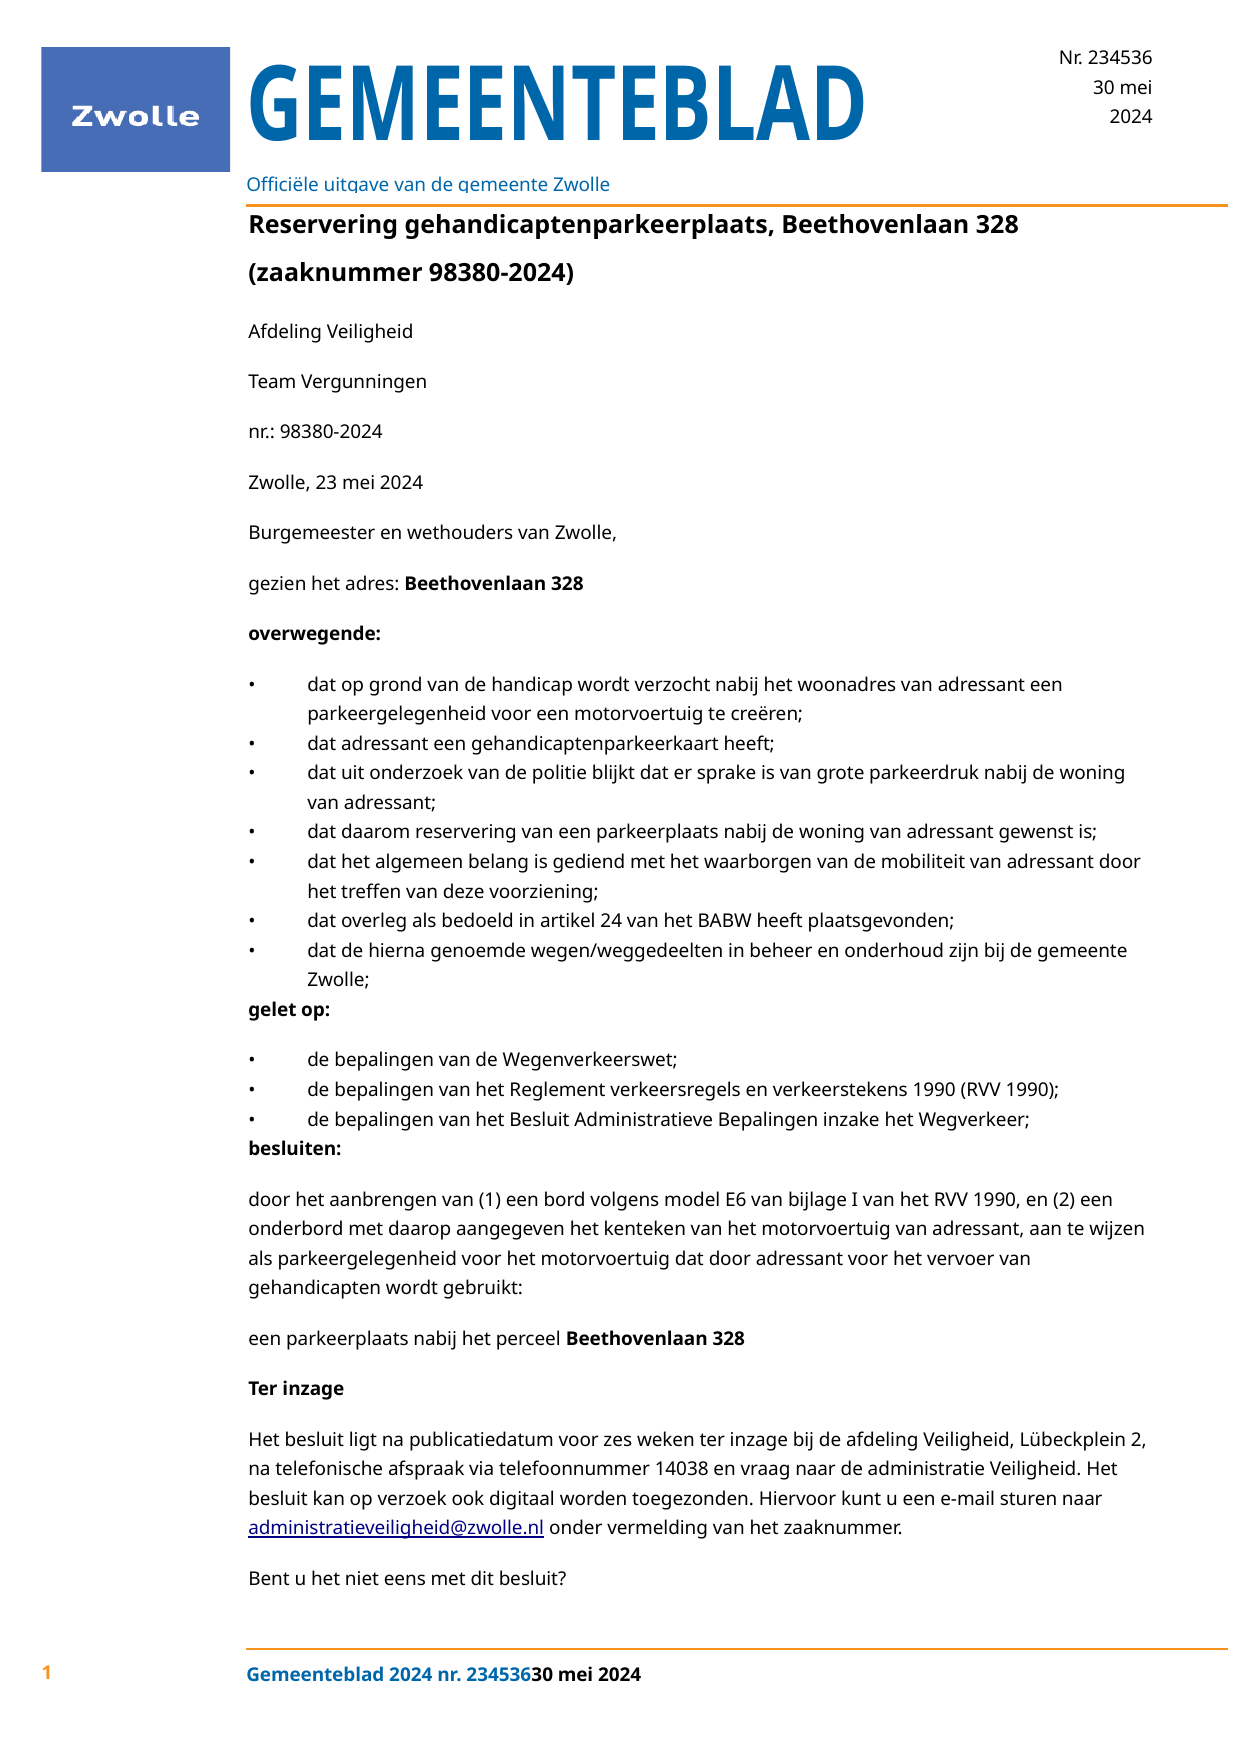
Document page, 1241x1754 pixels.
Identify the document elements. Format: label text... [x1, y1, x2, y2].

text Bent u het niet eens met dit besluit? [248, 1565, 1152, 1591]
picture [41, 47, 231, 172]
list dat het algemeen belang is gediend met het waarborgen van de mobiliteit van adressant door het treffen van deze voorziening; [248, 848, 1152, 904]
text gezien het adres: Beethovenlaan 328 [248, 570, 1152, 596]
text overwegende: [248, 620, 1152, 646]
text Zwolle, 23 mei 2024 [248, 469, 1152, 495]
text nr.: 98380-2024 [248, 419, 1152, 444]
text Afdeling Veiligheid [248, 318, 1152, 344]
list dat daarom reservering van een parkeerplaats nabij de woning van adressant gewenst is; [248, 819, 1152, 844]
text Burgemeester en wethouders van Zwolle, [248, 519, 1152, 545]
text Ter inzage [248, 1375, 1152, 1401]
text Team Vergunningen [248, 368, 1152, 394]
list dat de hierna genoemde wegen/weggedeelten in beheer en onderhoud zijn bij de gemeente Zwolle; [248, 937, 1152, 992]
text gelet op: [248, 996, 1152, 1022]
text een parkeerplaats nabij het perceel Beethovenlaan 328 [248, 1325, 1152, 1351]
list dat adressant een gehandicaptenparkeerkaart heeft; [248, 730, 1152, 756]
list de bepalingen van het Besluit Administratieve Bepalingen inzake het Wegverkeer; [248, 1106, 1152, 1132]
list dat overleg als bedoeld in artikel 24 van het BABW heeft plaatsgevonden; [248, 907, 1152, 933]
list dat uit onderzoek van de politie blijkt dat er sprake is van grote parkeerdruk nabij de woning van adressant; [248, 759, 1152, 815]
text Het besluit ligt na publicatiedatum voor zes weken ter inzage bij de afdeling Veiligheid, Lübeckplein 2, na telefonische afspraak via telefoonnummer 14038 en vraag naar de administratie Veiligheid. Het besluit kan op verzoek ook digitaal worden toegezonden. Hiervoor kunt u een e-mail sturen naar administratieveiligheid@zwolle.nl onder vermelding van het zaaknummer. [248, 1426, 1152, 1540]
list de bepalingen van de Wegenverkeerswet; [248, 1047, 1152, 1072]
text door het aanbrengen van (1) een bord volgens model E6 van bijlage I van het RVV 1990, en (2) een onderbord met daarop aangegeven het kenteken van het motorvoertuig van adressant, aan te wijzen als parkeergelegenheid voor het motorvoertuig dat door adressant voor het vervoer van gehandicapten wordt gebruikt: [248, 1186, 1152, 1300]
list de bepalingen van het Reglement verkeersregels en verkeerstekens 1990 (RVV 1990); [248, 1076, 1152, 1102]
text besluiten: [248, 1135, 1152, 1161]
list dat op grond van de handicap wordt verzocht nabij het woonadres van adressant een parkeergelegenheid voor een motorvoertuig te creëren; [248, 671, 1152, 726]
text Reservering gehandicaptenparkeerplaats, Beethovenlaan 328 (zaaknummer 98380-2024) [248, 207, 1152, 288]
